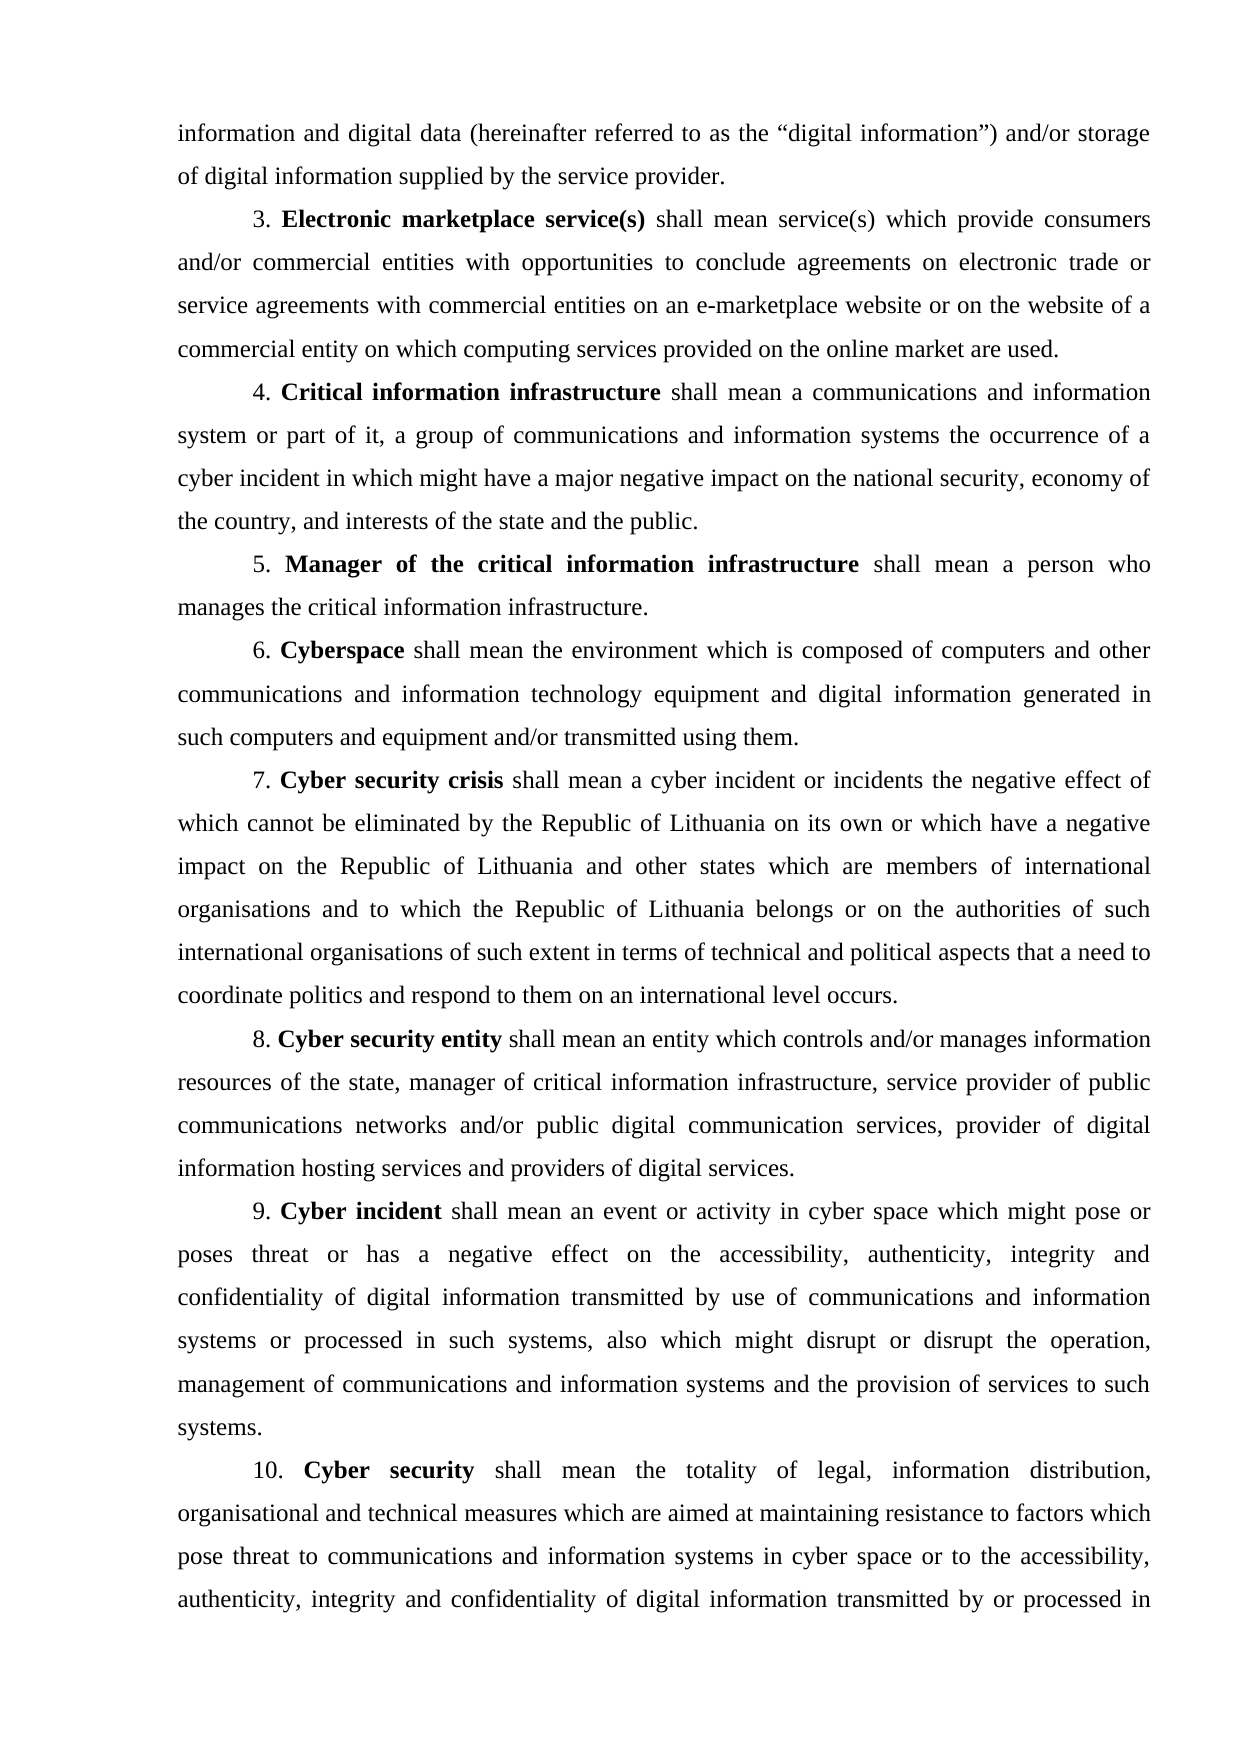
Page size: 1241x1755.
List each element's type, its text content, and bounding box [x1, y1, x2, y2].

text 3. Electronic marketplace service(s) shall mean service(s) which provide consumers and/or commercial entities with opportunities to conclude agreements on electronic trade or service agreements with commercial entities on an e-marketplace website or on the website of a commercial entity on which computing services provided on the online market are used. [177, 204, 1152, 362]
text 6. Cyberspace shall mean the environment which is composed of computers and other communications and information technology equipment and digital information generated in such computers and equipment and/or transmitted using them. [177, 636, 1152, 751]
text information and digital data (hereinafter referred to as the “digital information”) and/or storage of digital information supplied by the service provider. [177, 118, 1152, 190]
text 8. Cyber security entity shall mean an entity which controls and/or manages information resources of the state, manager of critical information infrastructure, service provider of public communications networks and/or public digital communication services, provider of digital information hosting services and providers of digital services. [177, 1024, 1152, 1182]
text 5. Manager of the critical information infrastructure shall mean a person who manages the critical information infrastructure. [177, 549, 1152, 621]
text 9. Cyber incident shall mean an event or activity in cyber space which might pose or poses threat or has a negative effect on the accessibility, authenticity, integrity and confidentiality of digital information transmitted by use of communications and information systems or processed in such systems, also which might disrupt or disrupt the operation, management of communications and information systems and the provision of services to such systems. [177, 1196, 1152, 1441]
text 4. Critical information infrastructure shall mean a communications and information system or part of it, a group of communications and information systems the occurrence of a cyber incident in which might have a major negative impact on the national security, economy of the country, and interests of the state and the public. [177, 377, 1152, 535]
text 7. Cyber security crisis shall mean a cyber incident or incidents the negative effect of which cannot be eliminated by the Republic of Lithuania on its own or which have a negative impact on the Republic of Lithuania and other states which are members of international organisations and to which the Republic of Lithuania belongs or on the authorities of such international organisations of such extent in terms of technical and political aspects that a need to coordinate politics and respond to them on an international level occurs. [177, 765, 1152, 1009]
text 10. Cyber security shall mean the totality of legal, information distribution, organisational and technical measures which are aimed at maintaining resistance to factors which pose threat to communications and information systems in cyber space or to the accessibility, authenticity, integrity and confidentiality of digital information transmitted by or processed in [177, 1455, 1152, 1613]
